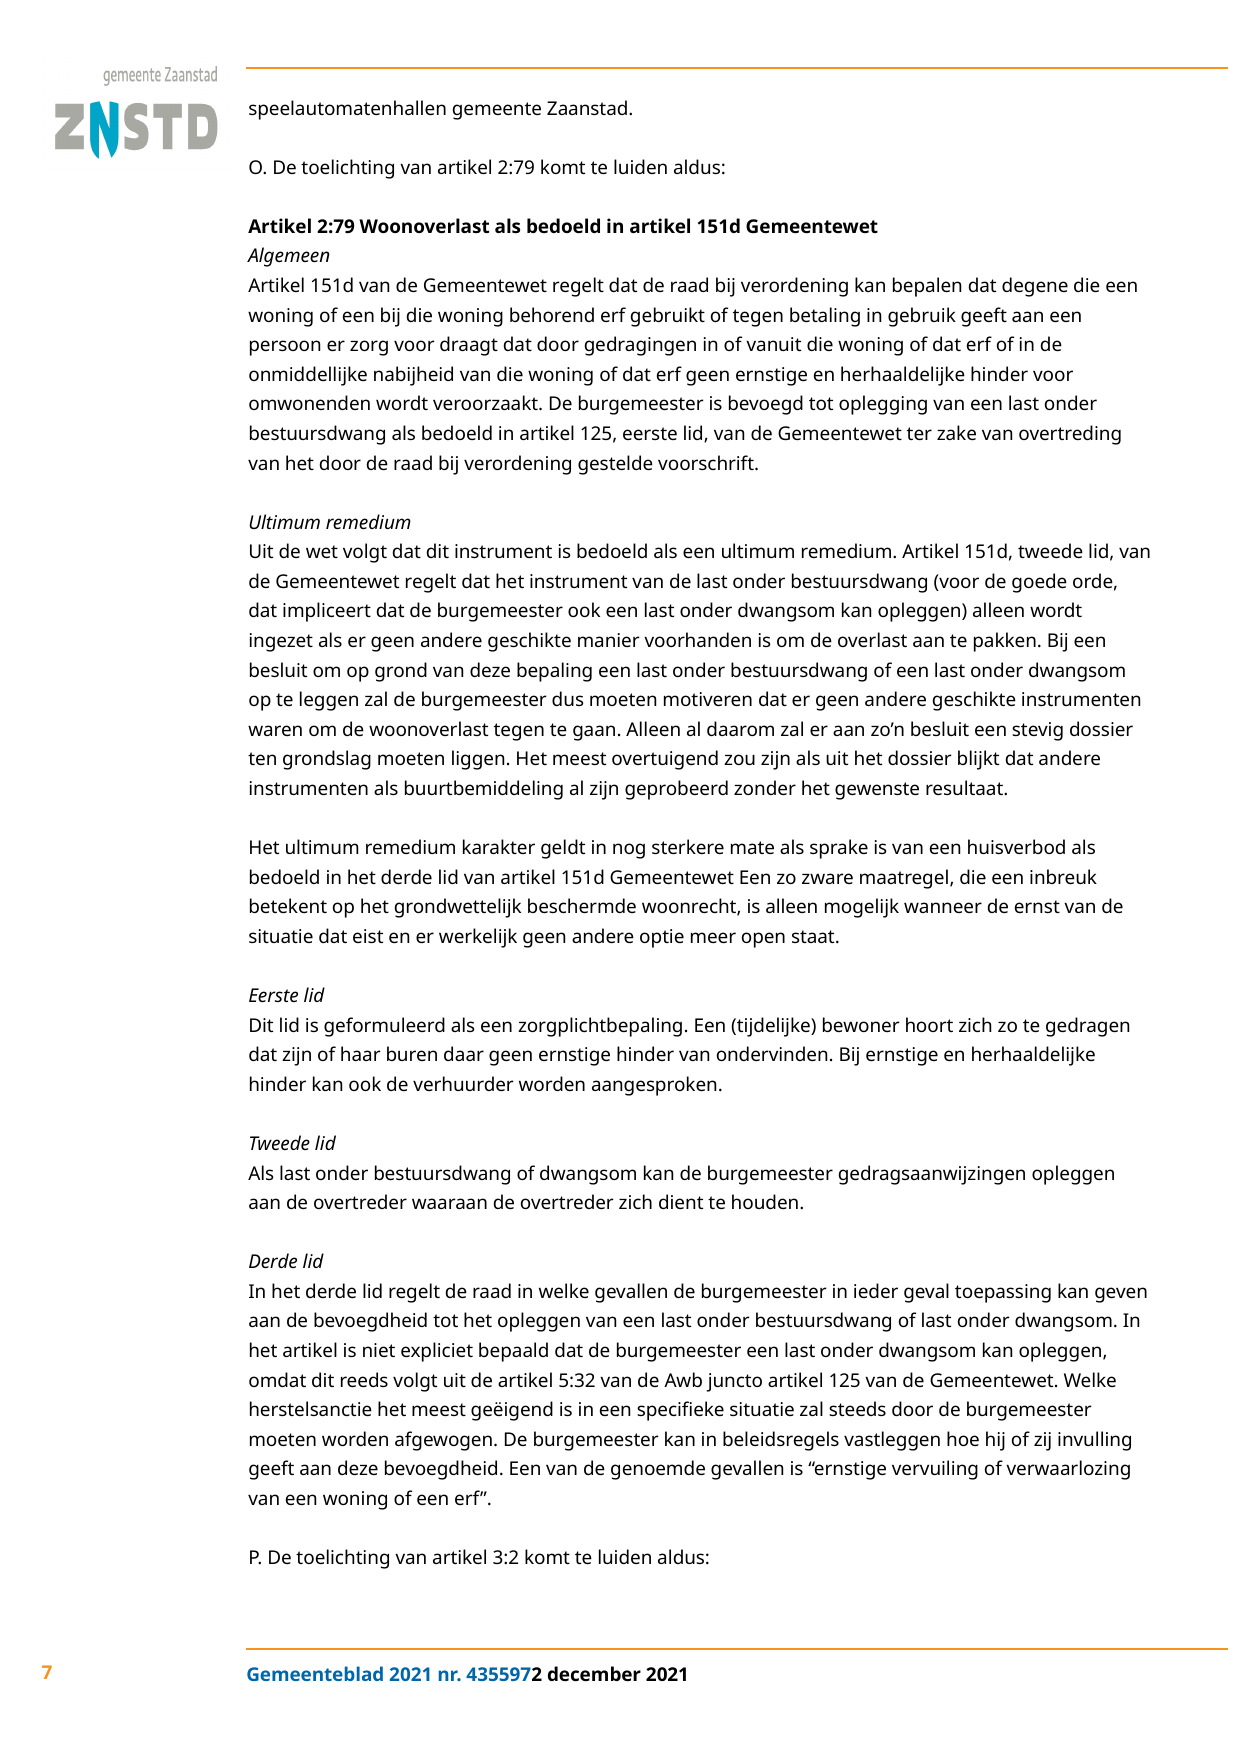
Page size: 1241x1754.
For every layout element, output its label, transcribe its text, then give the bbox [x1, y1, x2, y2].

text Algemeen [248, 243, 1152, 268]
text Als last onder bestuursdwang of dwangsom kan de burgemeester gedragsaanwijzingen opleggen aan de overtreder waaraan de overtreder zich dient te houden. [248, 1160, 1152, 1215]
text Dit lid is geformuleerd als een zorgplichtbepaling. Een (tijdelijke) bewoner hoort zich zo te gedragen dat zijn of haar buren daar geen ernstige hinder van ondervinden. Bij ernstige en herhaaldelijke hinder kan ook de verhuurder worden aangesproken. [248, 1012, 1152, 1097]
text O. De toelichting van artikel 2:79 komt te luiden aldus: [248, 154, 1152, 180]
picture [41, 47, 231, 172]
text In het derde lid regelt de raad in welke gevallen de burgemeester in ieder geval toepassing kan geven aan de bevoegdheid tot het opleggen van een last onder bestuursdwang of last onder dwangsom. In het artikel is niet expliciet bepaald dat de burgemeester een last onder dwangsom kan opleggen, omdat dit reeds volgt uit de artikel 5:32 van de Awb juncto artikel 125 van de Gemeentewet. Welke herstelsanctie het meest geëigend is in een specifieke situatie zal steeds door de burgemeester moeten worden afgewogen. De burgemeester kan in beleidsregels vastleggen hoe hij of zij invulling geeft aan deze bevoegdheid. Een van de genoemde gevallen is “ernstige vervuiling of verwaarlozing van een woning of een erf”. [248, 1278, 1152, 1511]
text Ultimum remedium [248, 509, 1152, 535]
text Artikel 2:79 Woonoverlast als bedoeld in artikel 151d Gemeentewet [248, 213, 1152, 239]
text Artikel 151d van de Gemeentewet regelt dat de raad bij verordening kan bepalen dat degene die een woning of een bij die woning behorend erf gebruikt of tegen betaling in gebruik geeft aan een persoon er zorg voor draagt dat door gedragingen in of vanuit die woning of dat erf of in de onmiddellijke nabijheid van die woning of dat erf geen ernstige en herhaaldelijke hinder voor omwonenden wordt veroorzaakt. De burgemeester is bevoegd tot oplegging van een last onder bestuursdwang als bedoeld in artikel 125, eerste lid, van de Gemeentewet ter zake van overtreding van het door de raad bij verordening gestelde voorschrift. [248, 272, 1152, 476]
text speelautomatenhallen gemeente Zaanstad. [248, 95, 1152, 121]
text Derde lid [248, 1248, 1152, 1274]
text Het ultimum remedium karakter geldt in nog sterkere mate als sprake is van een huisverbod als bedoeld in het derde lid van artikel 151d Gemeentewet Een zo zware maatregel, die een inbreuk betekent op het grondwettelijk beschermde woonrecht, is alleen mogelijk wanneer de ernst van de situatie dat eist en er werkelijk geen andere optie meer open staat. [248, 834, 1152, 949]
text Uit de wet volgt dat dit instrument is bedoeld als een ultimum remedium. Artikel 151d, tweede lid, van de Gemeentewet regelt dat het instrument van de last onder bestuursdwang (voor de goede orde, dat impliceert dat de burgemeester ook een last onder dwangsom kan opleggen) alleen wordt ingezet als er geen andere geschikte manier voorhanden is om de overlast aan te pakken. Bij een besluit om op grond van deze bepaling een last onder bestuursdwang of een last onder dwangsom op te leggen zal de burgemeester dus moeten motiveren dat er geen andere geschikte instrumenten waren om de woonoverlast tegen te gaan. Alleen al daarom zal er aan zo’n besluit een stevig dossier ten grondslag moeten liggen. Het meest overtuigend zou zijn als uit het dossier blijkt dat andere instrumenten als buurtbemiddeling al zijn geprobeerd zonder het gewenste resultaat. [248, 538, 1152, 801]
text P. De toelichting van artikel 3:2 komt te luiden aldus: [248, 1544, 1152, 1570]
text Eerste lid [248, 982, 1152, 1008]
text Tweede lid [248, 1130, 1152, 1156]
